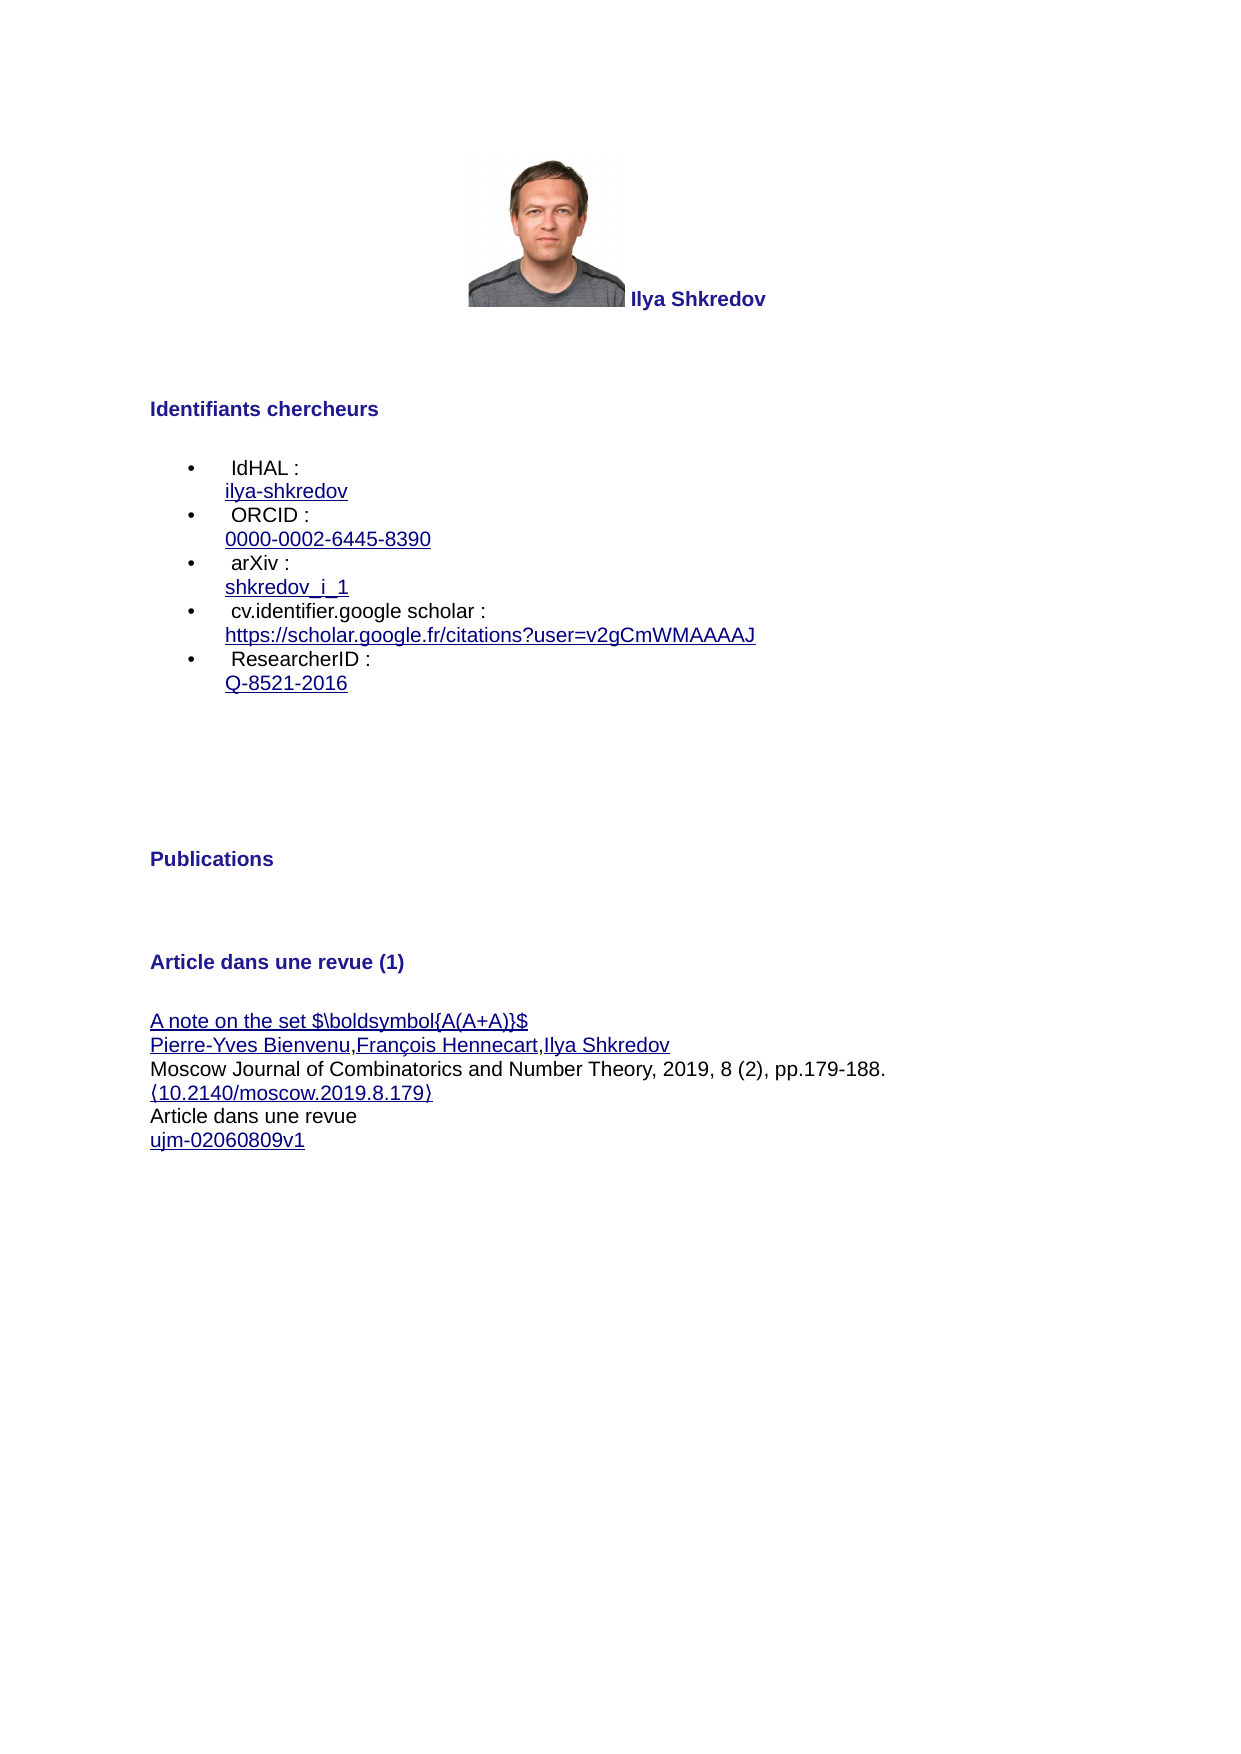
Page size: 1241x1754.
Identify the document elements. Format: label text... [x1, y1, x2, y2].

list ilya-shkredov [187, 479, 1090, 503]
subtitle Ilya Shkredov [150, 150, 1090, 311]
table_header A note on the set $\boldsymbol{A(A+A)}$ Pierre-Yves Bienvenu,François Hennecart,Ilya Shkredov Moscow Journal of Combinatorics and Number Theory, 2019, 8 (2), pp.179-188. ⟨10.2140/moscow.2019.8.179⟩ Article dans une revue ujm-02060809v1 [150, 1009, 1090, 1152]
list IdHAL : [187, 455, 1090, 479]
list ResearcherID : [187, 647, 1090, 671]
list shkredov_i_1 [187, 575, 1090, 599]
list cv.identifier.google scholar : [187, 599, 1090, 623]
subtitle Identifiants chercheurs [150, 397, 1090, 421]
list ORCID : [187, 503, 1090, 527]
list https://scholar.google.fr/citations?user=v2gCmWMAAAAJ [187, 623, 1090, 647]
list 0000-0002-6445-8390 [187, 527, 1090, 551]
list Q-8521-2016 [187, 671, 1090, 695]
subtitle Article dans une revue (1) [150, 950, 1090, 974]
list arXiv : [187, 551, 1090, 575]
picture [468, 150, 625, 307]
subtitle Publications [150, 847, 1090, 871]
